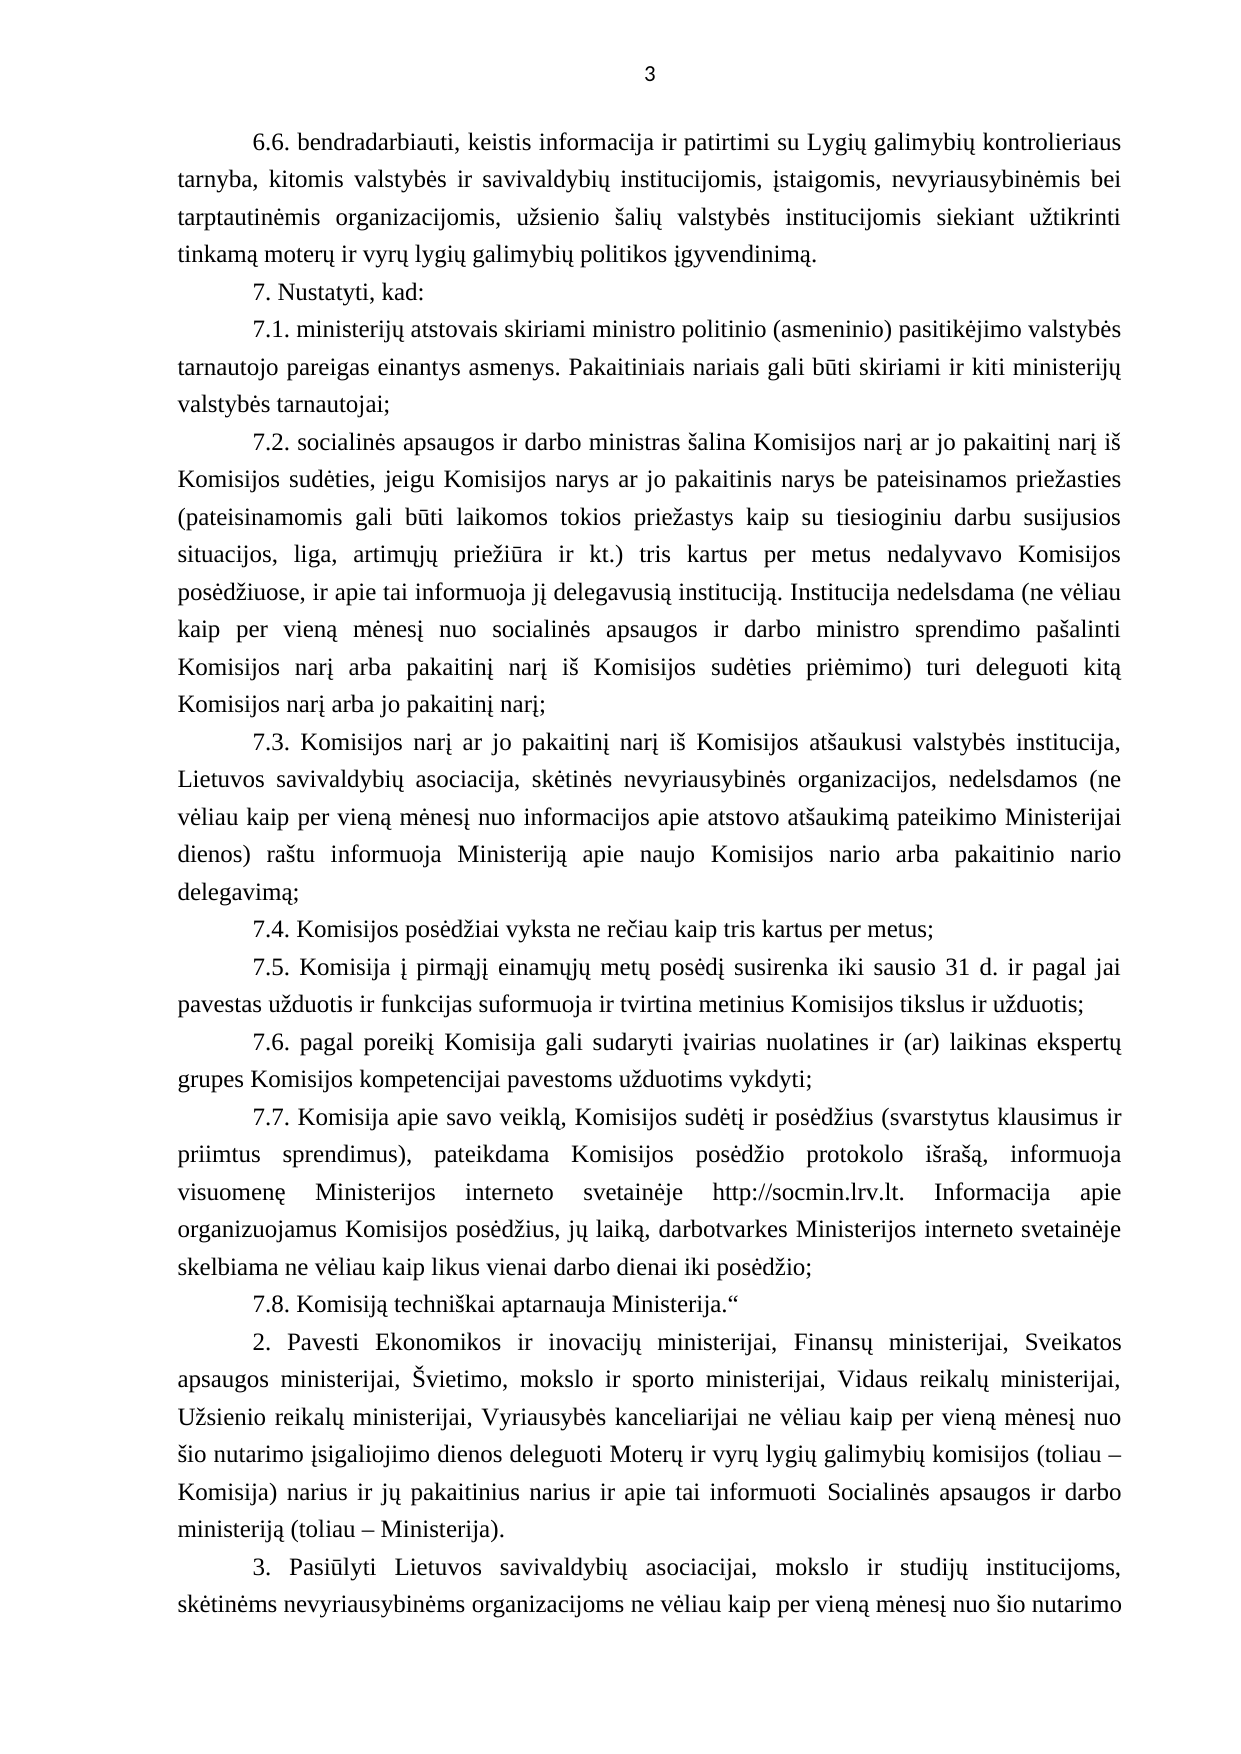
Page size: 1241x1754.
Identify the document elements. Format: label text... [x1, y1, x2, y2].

text 2. Pavesti Ekonomikos ir inovacijų ministerijai, Finansų ministerijai, Sveikatos apsaugos ministerijai, Švietimo, mokslo ir sporto ministerijai, Vidaus reikalų ministerijai, Užsienio reikalų ministerijai, Vyriausybės kanceliarijai ne vėliau kaip per vieną mėnesį nuo šio nutarimo įsigaliojimo dienos deleguoti Moterų ir vyrų lygių galimybių komisijos (toliau – Komisija) narius ir jų pakaitinius narius ir apie tai informuoti Socialinės apsaugos ir darbo ministeriją (toliau – Ministerija). [177, 1318, 1122, 1543]
text 7. Nustatyti, kad: [177, 268, 1122, 306]
text 3. Pasiūlyti Lietuvos savivaldybių asociacijai, mokslo ir studijų institucijoms, skėtinėms nevyriausybinėms organizacijoms ne vėliau kaip per vieną mėnesį nuo šio nutarimo [177, 1543, 1122, 1618]
text 6.6. bendradarbiauti, keistis informacija ir patirtimi su Lygių galimybių kontrolieriaus tarnyba, kitomis valstybės ir savivaldybių institucijomis, įstaigomis, nevyriausybinėmis bei tarptautinėmis organizacijomis, užsienio šalių valstybės institucijomis siekiant užtikrinti tinkamą moterų ir vyrų lygių galimybių politikos įgyvendinimą. [177, 118, 1122, 268]
text 7.1. ministerijų atstovais skiriami ministro politinio (asmeninio) pasitikėjimo valstybės tarnautojo pareigas einantys asmenys. Pakaitiniais nariais gali būti skiriami ir kiti ministerijų valstybės tarnautojai; [177, 306, 1122, 418]
text 7.7. Komisija apie savo veiklą, Komisijos sudėtį ir posėdžius (svarstytus klausimus ir priimtus sprendimus), pateikdama Komisijos posėdžio protokolo išrašą, informuoja visuomenę Ministerijos interneto svetainėje http://socmin.lrv.lt. Informacija apie organizuojamus Komisijos posėdžius, jų laiką, darbotvarkes Ministerijos interneto svetainėje skelbiama ne vėliau kaip likus vienai darbo dienai iki posėdžio; [177, 1093, 1122, 1281]
text 7.2. socialinės apsaugos ir darbo ministras šalina Komisijos narį ar jo pakaitinį narį iš Komisijos sudėties, jeigu Komisijos narys ar jo pakaitinis narys be pateisinamos priežasties (pateisinamomis gali būti laikomos tokios priežastys kaip su tiesioginiu darbu susijusios situacijos, liga, artimųjų priežiūra ir kt.) tris kartus per metus nedalyvavo Komisijos posėdžiuose, ir apie tai informuoja jį delegavusią instituciją. Institucija nedelsdama (ne vėliau kaip per vieną mėnesį nuo socialinės apsaugos ir darbo ministro sprendimo pašalinti Komisijos narį arba pakaitinį narį iš Komisijos sudėties priėmimo) turi deleguoti kitą Komisijos narį arba jo pakaitinį narį; [177, 418, 1122, 718]
text 7.8. Komisiją techniškai aptarnauja Ministerija.“ [177, 1281, 1122, 1318]
text 7.4. Komisijos posėdžiai vyksta ne rečiau kaip tris kartus per metus; [177, 906, 1122, 943]
text 7.6. pagal poreikį Komisija gali sudaryti įvairias nuolatines ir (ar) laikinas ekspertų grupes Komisijos kompetencijai pavestoms užduotims vykdyti; [177, 1018, 1122, 1093]
text 7.3. Komisijos narį ar jo pakaitinį narį iš Komisijos atšaukusi valstybės institucija, Lietuvos savivaldybių asociacija, skėtinės nevyriausybinės organizacijos, nedelsdamos (ne vėliau kaip per vieną mėnesį nuo informacijos apie atstovo atšaukimą pateikimo Ministerijai dienos) raštu informuoja Ministeriją apie naujo Komisijos nario arba pakaitinio nario delegavimą; [177, 718, 1122, 906]
text 7.5. Komisija į pirmąjį einamųjų metų posėdį susirenka iki sausio 31 d. ir pagal jai pavestas užduotis ir funkcijas suformuoja ir tvirtina metinius Komisijos tikslus ir užduotis; [177, 943, 1122, 1018]
